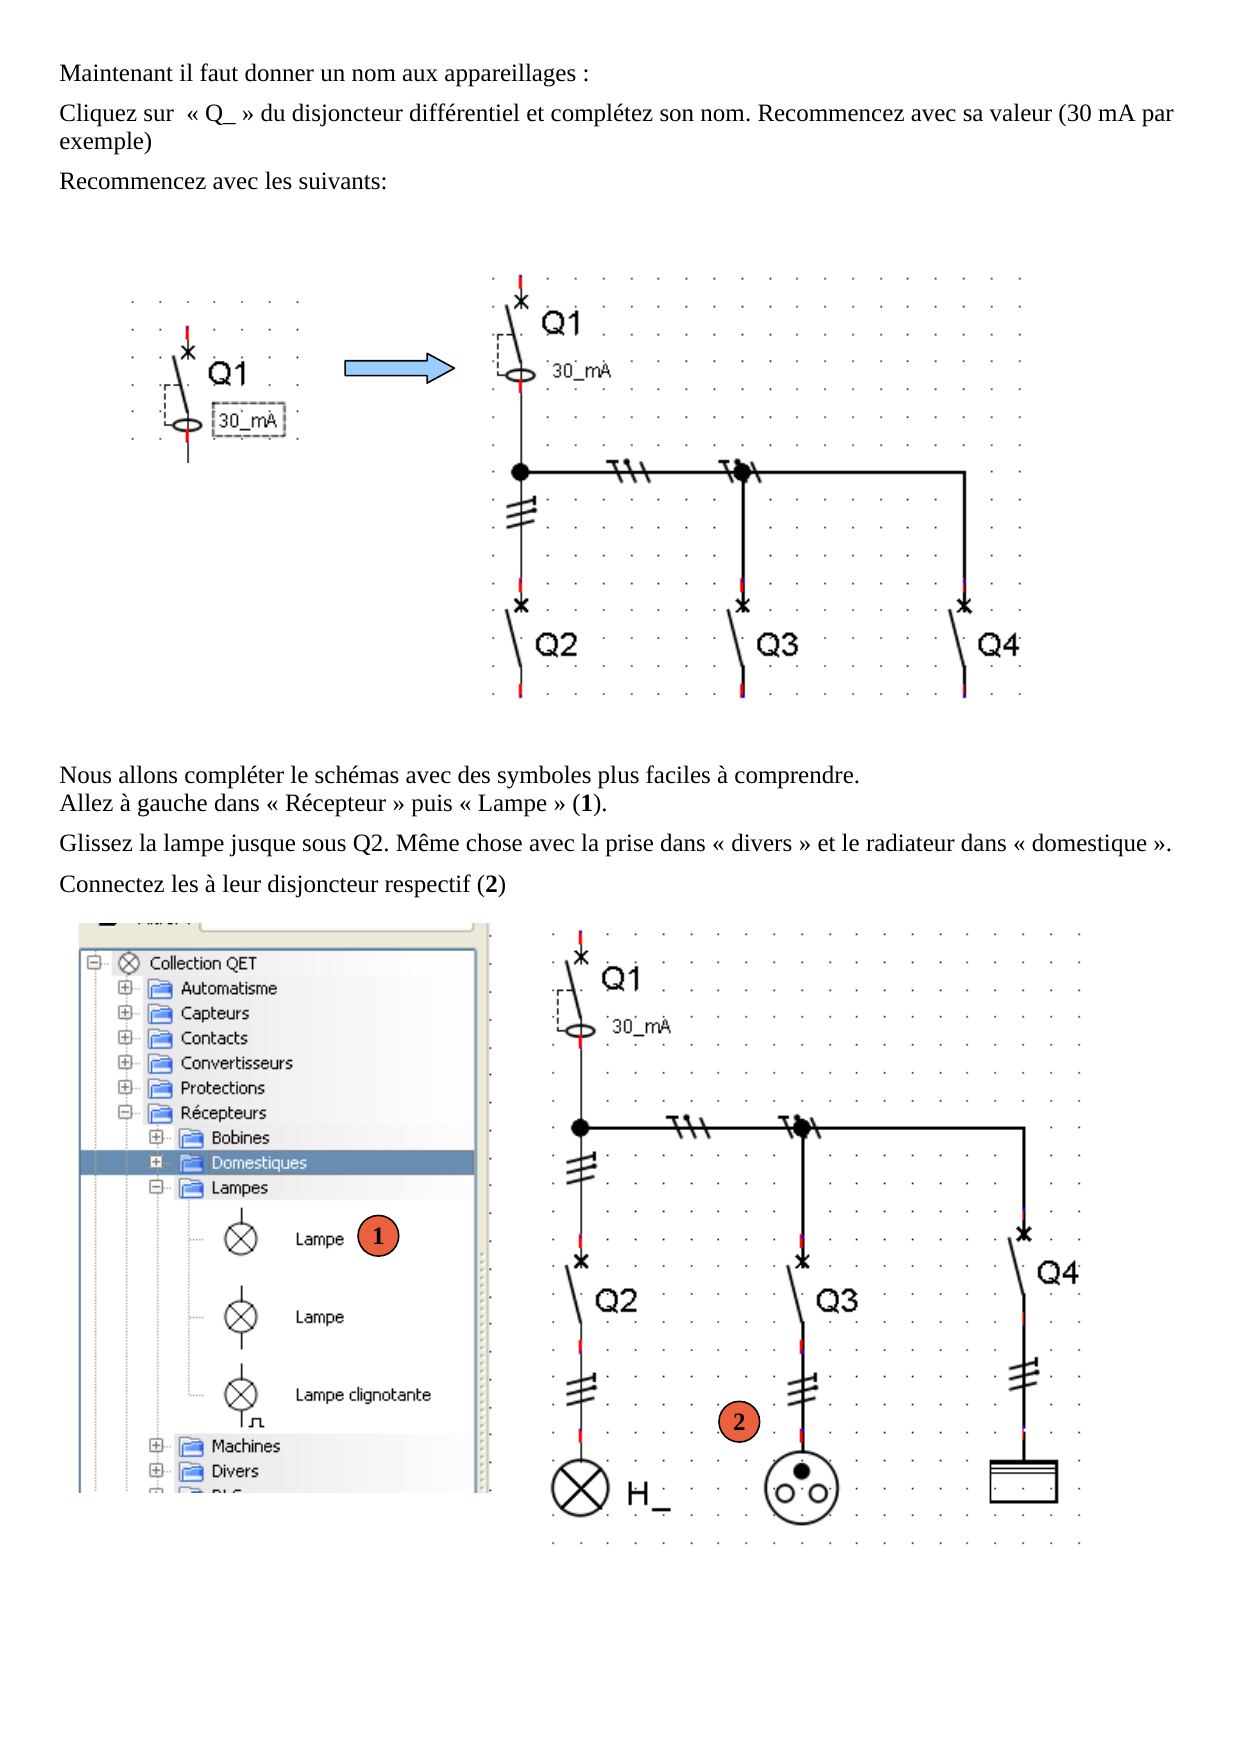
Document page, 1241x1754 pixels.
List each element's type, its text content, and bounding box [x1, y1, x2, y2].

text Nous allons compléter le schémas avec des symboles plus faciles à comprendre. Allez à gauche dans « Récepteur » puis « Lampe » (1). [59, 762, 1181, 817]
picture [129, 300, 317, 463]
picture [474, 258, 1038, 720]
text Cliquez sur « Q_ » du disjoncteur différentiel et complétez son nom. Recommencez avec sa valeur (30 mA par exemple) [59, 99, 1181, 155]
picture [78, 923, 493, 1493]
text Maintenant il faut donner un nom aux appareillages : [59, 59, 1181, 87]
text Recommencez avec les suivants: [59, 167, 1181, 195]
text Connectez les à leur disjoncteur respectif (2) [59, 870, 1181, 897]
text Glissez la lampe jusque sous Q2. Même chose avec la prise dans « divers » et le radiateur dans « domestique ». [59, 829, 1181, 857]
picture [548, 927, 1102, 1552]
